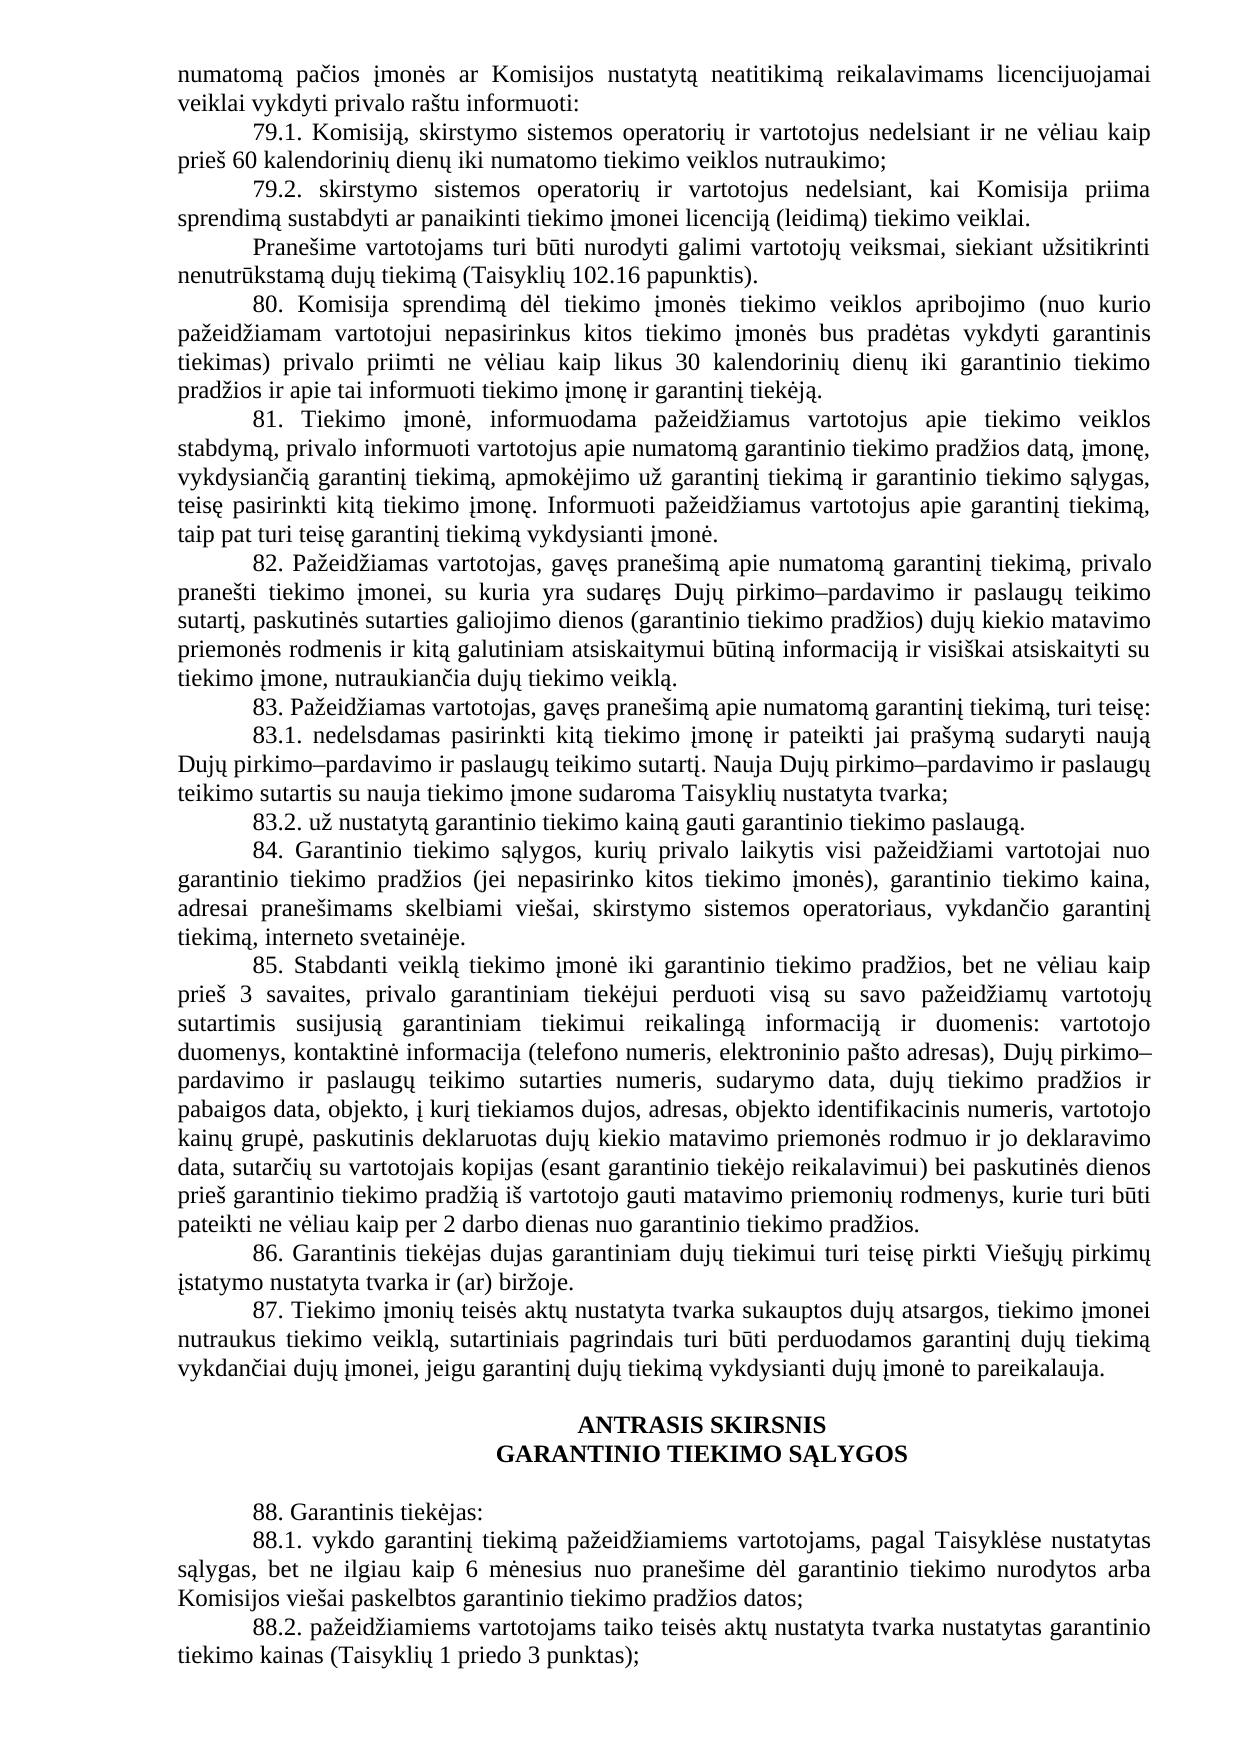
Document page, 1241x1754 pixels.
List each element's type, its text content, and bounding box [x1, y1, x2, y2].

text 83.1. nedelsdamas pasirinkti kitą tiekimo įmonę ir pateikti jai prašymą sudaryti naują Dujų pirkimo–pardavimo ir paslaugų teikimo sutartį. Nauja Dujų pirkimo–pardavimo ir paslaugų teikimo sutartis su nauja tiekimo įmone sudaroma Taisyklių nustatyta tvarka; [177, 720, 1152, 807]
text 88.1. vykdo garantinį tiekimą pažeidžiamiems vartotojams, pagal Taisyklėse nustatytas sąlygas, bet ne ilgiau kaip 6 mėnesius nuo pranešime dėl garantinio tiekimo nurodytos arba Komisijos viešai paskelbtos garantinio tiekimo pradžios datos; [177, 1525, 1152, 1612]
text numatomą pačios įmonės ar Komisijos nustatytą neatitikimą reikalavimams licencijuojamai veiklai vykdyti privalo raštu informuoti: [177, 59, 1152, 117]
text 80. Komisija sprendimą dėl tiekimo įmonės tiekimo veiklos apribojimo (nuo kurio pažeidžiamam vartotojui nepasirinkus kitos tiekimo įmonės bus pradėtas vykdyti garantinis tiekimas) privalo priimti ne vėliau kaip likus 30 kalendorinių dienų iki garantinio tiekimo pradžios ir apie tai informuoti tiekimo įmonę ir garantinį tiekėją. [177, 289, 1152, 404]
text 85. Stabdanti veiklą tiekimo įmonė iki garantinio tiekimo pradžios, bet ne vėliau kaip prieš 3 savaites, privalo garantiniam tiekėjui perduoti visą su savo pažeidžiamų vartotojų sutartimis susijusią garantiniam tiekimui reikalingą informaciją ir duomenis: vartotojo duomenys, kontaktinė informacija (telefono numeris, elektroninio pašto adresas), Dujų pirkimo–pardavimo ir paslaugų teikimo sutarties numeris, sudarymo data, dujų tiekimo pradžios ir pabaigos data, objekto, į kurį tiekiamos dujos, adresas, objekto identifikacinis numeris, vartotojo kainų grupė, paskutinis deklaruotas dujų kiekio matavimo priemonės rodmuo ir jo deklaravimo data, sutarčių su vartotojais kopijas (esant garantinio tiekėjo reikalavimui) bei paskutinės dienos prieš garantinio tiekimo pradžią iš vartotojo gauti matavimo priemonių rodmenys, kurie turi būti pateikti ne vėliau kaip per 2 darbo dienas nuo garantinio tiekimo pradžios. [177, 950, 1152, 1238]
text GARANTINIO TIEKIMO SĄLYGOS [177, 1439, 1152, 1468]
text 86. Garantinis tiekėjas dujas garantiniam dujų tiekimui turi teisę pirkti Viešųjų pirkimų įstatymo nustatyta tvarka ir (ar) biržoje. [177, 1238, 1152, 1295]
text 83. Pažeidžiamas vartotojas, gavęs pranešimą apie numatomą garantinį tiekimą, turi teisę: [177, 692, 1152, 720]
text 88. Garantinis tiekėjas: [177, 1497, 1152, 1525]
text 79.1. Komisiją, skirstymo sistemos operatorių ir vartotojus nedelsiant ir ne vėliau kaip prieš 60 kalendorinių dienų iki numatomo tiekimo veiklos nutraukimo; [177, 117, 1152, 174]
text Pranešime vartotojams turi būti nurodyti galimi vartotojų veiksmai, siekiant užsitikrinti nenutrūkstamą dujų tiekimą (Taisyklių 102.16 papunktis). [177, 232, 1152, 289]
text 84. Garantinio tiekimo sąlygos, kurių privalo laikytis visi pažeidžiami vartotojai nuo garantinio tiekimo pradžios (jei nepasirinko kitos tiekimo įmonės), garantinio tiekimo kaina, adresai pranešimams skelbiami viešai, skirstymo sistemos operatoriaus, vykdančio garantinį tiekimą, interneto svetainėje. [177, 835, 1152, 950]
text 83.2. už nustatytą garantinio tiekimo kainą gauti garantinio tiekimo paslaugą. [177, 807, 1152, 835]
text 82. Pažeidžiamas vartotojas, gavęs pranešimą apie numatomą garantinį tiekimą, privalo pranešti tiekimo įmonei, su kuria yra sudaręs Dujų pirkimo–pardavimo ir paslaugų teikimo sutartį, paskutinės sutarties galiojimo dienos (garantinio tiekimo pradžios) dujų kiekio matavimo priemonės rodmenis ir kitą galutiniam atsiskaitymui būtiną informaciją ir visiškai atsiskaityti su tiekimo įmone, nutraukiančia dujų tiekimo veiklą. [177, 548, 1152, 692]
text 81. Tiekimo įmonė, informuodama pažeidžiamus vartotojus apie tiekimo veiklos stabdymą, privalo informuoti vartotojus apie numatomą garantinio tiekimo pradžios datą, įmonę, vykdysiančią garantinį tiekimą, apmokėjimo už garantinį tiekimą ir garantinio tiekimo sąlygas, teisę pasirinkti kitą tiekimo įmonę. Informuoti pažeidžiamus vartotojus apie garantinį tiekimą, taip pat turi teisę garantinį tiekimą vykdysianti įmonė. [177, 404, 1152, 548]
text 79.2. skirstymo sistemos operatorių ir vartotojus nedelsiant, kai Komisija priima sprendimą sustabdyti ar panaikinti tiekimo įmonei licenciją (leidimą) tiekimo veiklai. [177, 174, 1152, 232]
text ANTRASIS SKIRSNIS [177, 1410, 1152, 1439]
text 87. Tiekimo įmonių teisės aktų nustatyta tvarka sukauptos dujų atsargos, tiekimo įmonei nutraukus tiekimo veiklą, sutartiniais pagrindais turi būti perduodamos garantinį dujų tiekimą vykdančiai dujų įmonei, jeigu garantinį dujų tiekimą vykdysianti dujų įmonė to pareikalauja. [177, 1295, 1152, 1382]
text 88.2. pažeidžiamiems vartotojams taiko teisės aktų nustatyta tvarka nustatytas garantinio tiekimo kainas (Taisyklių 1 priedo 3 punktas); [177, 1612, 1152, 1669]
